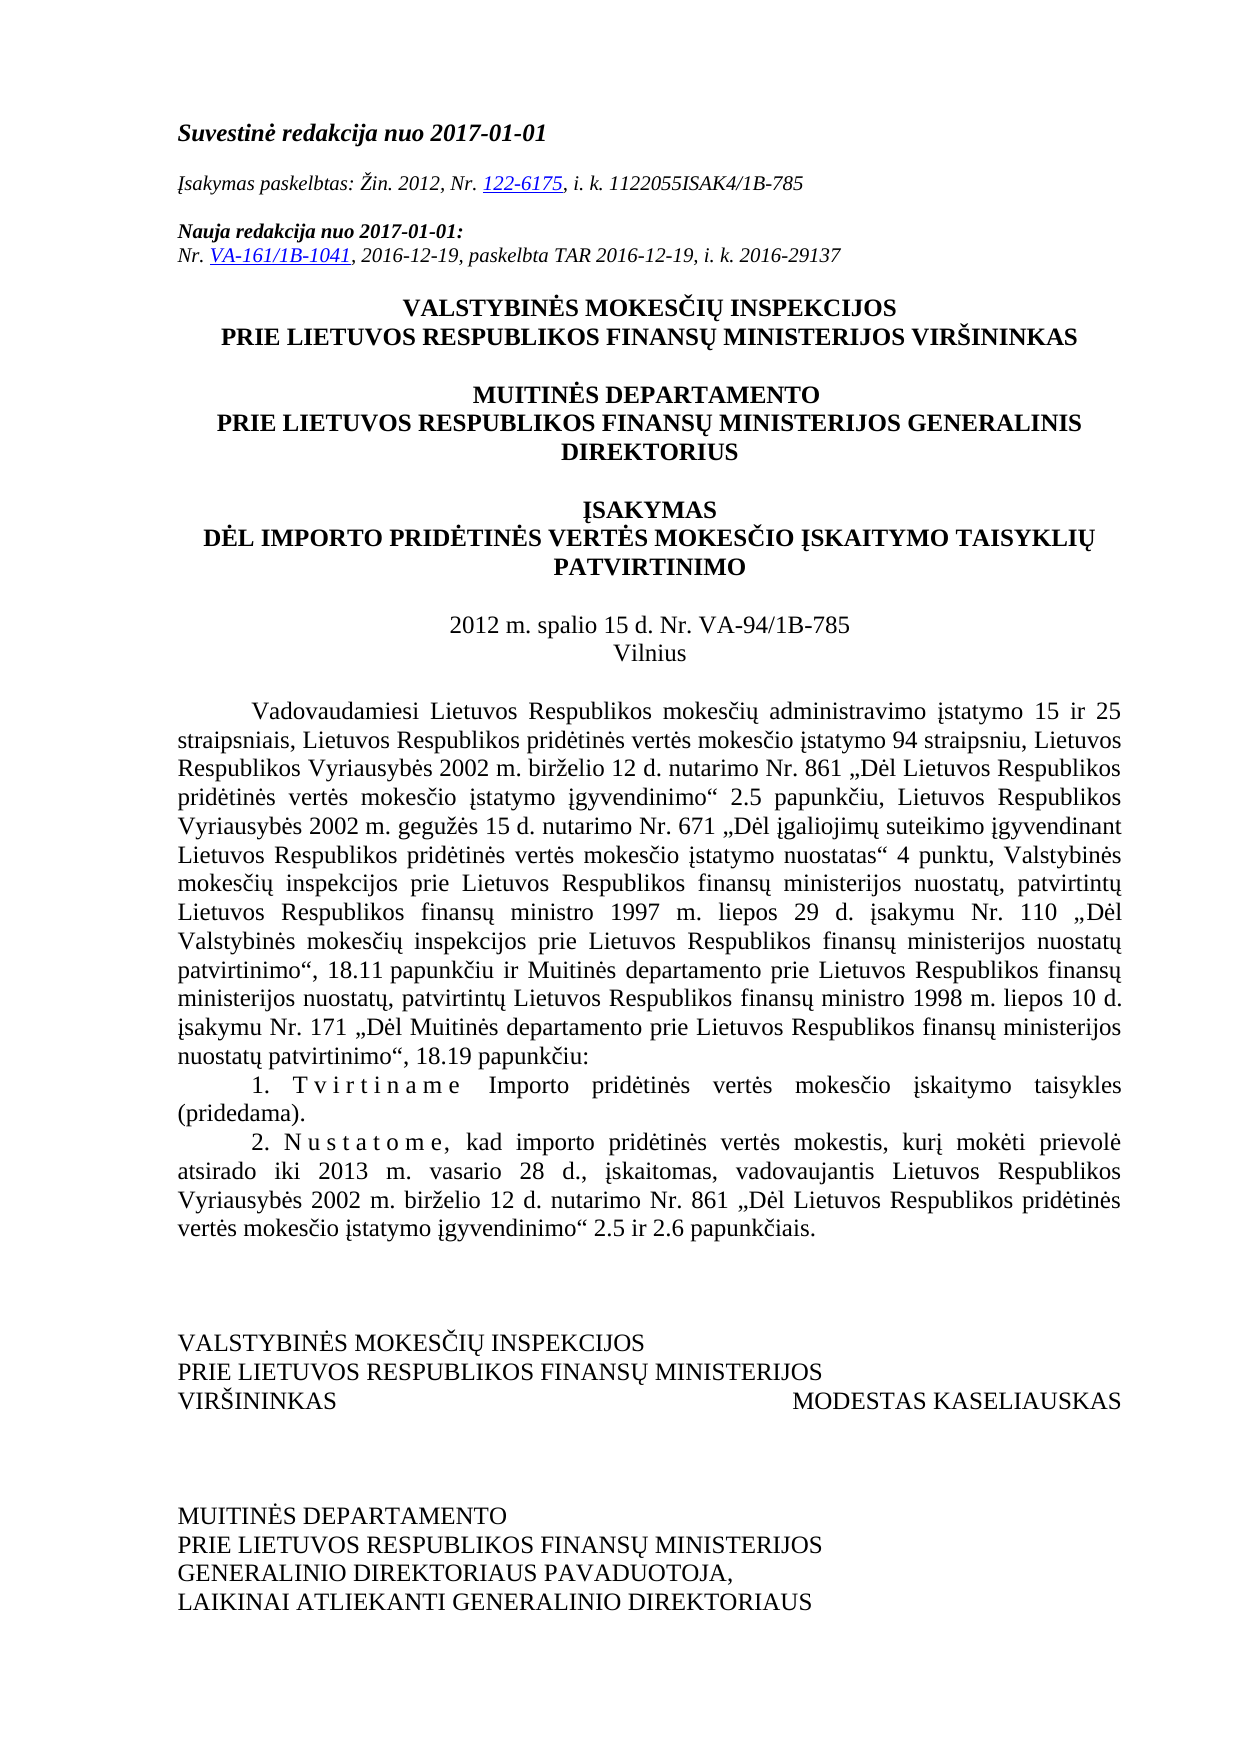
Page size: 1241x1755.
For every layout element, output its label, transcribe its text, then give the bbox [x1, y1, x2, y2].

text prie Lietuvos Respublikos finansų ministerijos [177, 1357, 1122, 1386]
text 2. Nustatome, kad importo pridėtinės vertės mokestis, kurį mokėti prievolė atsirado iki 2013 m. vasario 28 d., įskaitomas, vadovaujantis Lietuvos Respublikos Vyriausybės 2002 m. birželio 12 d. nutarimo Nr. 861 „Dėl Lietuvos Respublikos pridėtinės vertės mokesčio įstatymo įgyvendinimo“ 2.5 ir 2.6 papunkčiais. [177, 1127, 1122, 1242]
text ĮSAKYMAS [177, 495, 1122, 523]
text 2012 m. spalio 15 d. Nr. VA-94/1B-785 [177, 610, 1122, 638]
text prie Lietuvos Respublikos finansų ministerijos [177, 1530, 1122, 1558]
text PRIE LIETUVOS RESPUBLIKOS FINANSŲ MINISTERIJOS VIRŠININKAS [177, 322, 1122, 351]
text Nauja redakcija nuo 2017-01-01: [177, 219, 1122, 243]
text MUITINĖS DEPARTAMENTO [177, 380, 1122, 408]
text viršininkas Modestas Kaseliauskas [177, 1386, 1122, 1415]
text DĖL IMPORTO PRIDĖTINĖS VERTĖS MOKESČIO ĮSKAITYMO TAISYKLIŲ PATVIRTINIMO [177, 523, 1122, 581]
text VALSTYBINĖS MOKESČIŲ INSPEKCIJOS [177, 293, 1122, 322]
text Valstybinės mokesčių inspekcijos [177, 1328, 1122, 1357]
text generalinio direktoriaus pavaduotoja, [177, 1558, 1122, 1587]
text laikinai atliekanti generalinio direktoriaus [177, 1587, 1122, 1616]
text Nr. VA-161/1B-1041, 2016-12-19, paskelbta TAR 2016-12-19, i. k. 2016-29137 [177, 243, 1122, 267]
text Vadovaudamiesi Lietuvos Respublikos mokesčių administravimo įstatymo 15 ir 25 straipsniais, Lietuvos Respublikos pridėtinės vertės mokesčio įstatymo 94 straipsniu, Lietuvos Respublikos Vyriausybės 2002 m. birželio 12 d. nutarimo Nr. 861 „Dėl Lietuvos Respublikos pridėtinės vertės mokesčio įstatymo įgyvendinimo“ 2.5 papunkčiu, Lietuvos Respublikos Vyriausybės 2002 m. gegužės 15 d. nutarimo Nr. 671 „Dėl įgaliojimų suteikimo įgyvendinant Lietuvos Respublikos pridėtinės vertės mokesčio įstatymo nuostatas“ 4 punktu, Valstybinės mokesčių inspekcijos prie Lietuvos Respublikos finansų ministerijos nuostatų, patvirtintų Lietuvos Respublikos finansų ministro 1997 m. liepos 29 d. įsakymu Nr. 110 „Dėl Valstybinės mokesčių inspekcijos prie Lietuvos Respublikos finansų ministerijos nuostatų patvirtinimo“, 18.11 papunkčiu ir Muitinės departamento prie Lietuvos Respublikos finansų ministerijos nuostatų, patvirtintų Lietuvos Respublikos finansų ministro 1998 m. liepos 10 d. įsakymu Nr. 171 „Dėl Muitinės departamento prie Lietuvos Respublikos finansų ministerijos nuostatų patvirtinimo“, 18.19 papunkčiu: [177, 696, 1122, 1070]
text Vilnius [177, 638, 1122, 667]
text Įsakymas paskelbtas: Žin. 2012, Nr. 122-6175, i. k. 1122055ISAK4/1B-785 [177, 171, 1122, 195]
text Muitinės departamento [177, 1501, 1122, 1530]
text PRIE LIETUVOS RESPUBLIKOS FINANSŲ MINISTERIJOS GENERALINIS DIREKTORIUS [177, 408, 1122, 466]
text 1. Tvirtiname Importo pridėtinės vertės mokesčio įskaitymo taisykles (pridedama). [177, 1070, 1122, 1127]
text Suvestinė redakcija nuo 2017-01-01 [177, 118, 1122, 147]
